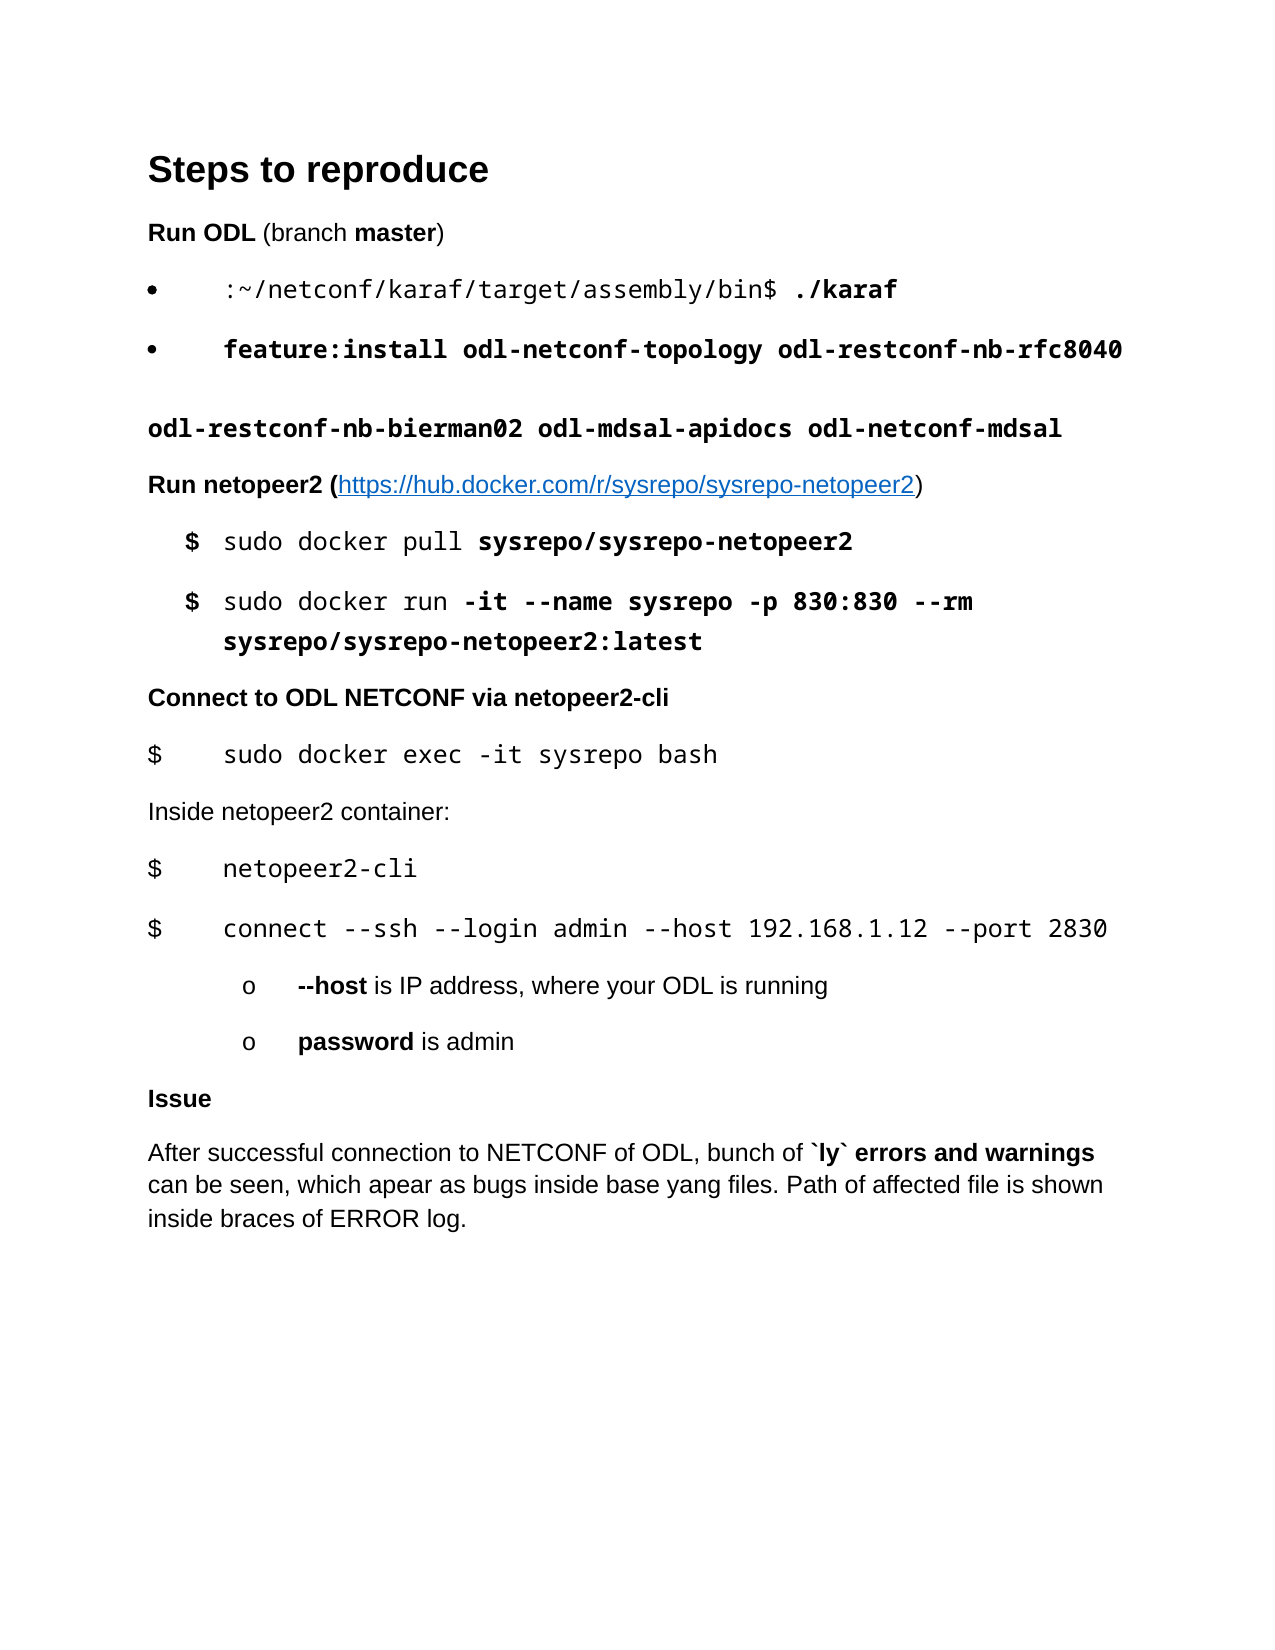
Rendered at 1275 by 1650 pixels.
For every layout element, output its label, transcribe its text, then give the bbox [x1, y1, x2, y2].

list sudo docker pull sysrepo/sysrepo-netopeer2 [185, 524, 1127, 558]
list sudo docker exec -it sysrepo bash [148, 737, 1127, 771]
list password is admin [241, 1027, 1127, 1058]
text Run netopeer2 (https://hub.docker.com/r/sysrepo/sysrepo-netopeer2) [148, 470, 1127, 499]
list sudo docker run -it --name sysrepo -p 830:830 --rm sysrepo/sysrepo-netopeer2:latest [185, 584, 1127, 657]
text After successful connection to NETCONF of ODL, bunch of `ly` errors and warnings can be seen, which apear as bugs inside base yang files. Path of affected file is shown inside braces of ERROR log. [148, 1137, 1127, 1232]
list :~/netconf/karaf/target/assembly/bin$ ./karaf [148, 272, 1127, 306]
text Steps to reproduce [148, 148, 1127, 191]
list connect --ssh --login admin --host 192.168.1.12 --port 2830 [148, 911, 1127, 945]
list feature:install odl-netconf-topology odl-restconf-nb-rfc8040 odl-restconf-nb-bierman02 odl-mdsal-apidocs odl-netconf-mdsal [148, 332, 1127, 444]
text Run ODL (branch master) [148, 218, 1127, 247]
list Inside netopeer2 container: [148, 797, 1127, 826]
text Issue [148, 1084, 1127, 1112]
list --host is IP address, where your ODL is running [241, 971, 1127, 1002]
list Connect to ODL NETCONF via netopeer2-cli [148, 683, 1127, 712]
list netopeer2-cli [148, 851, 1127, 885]
